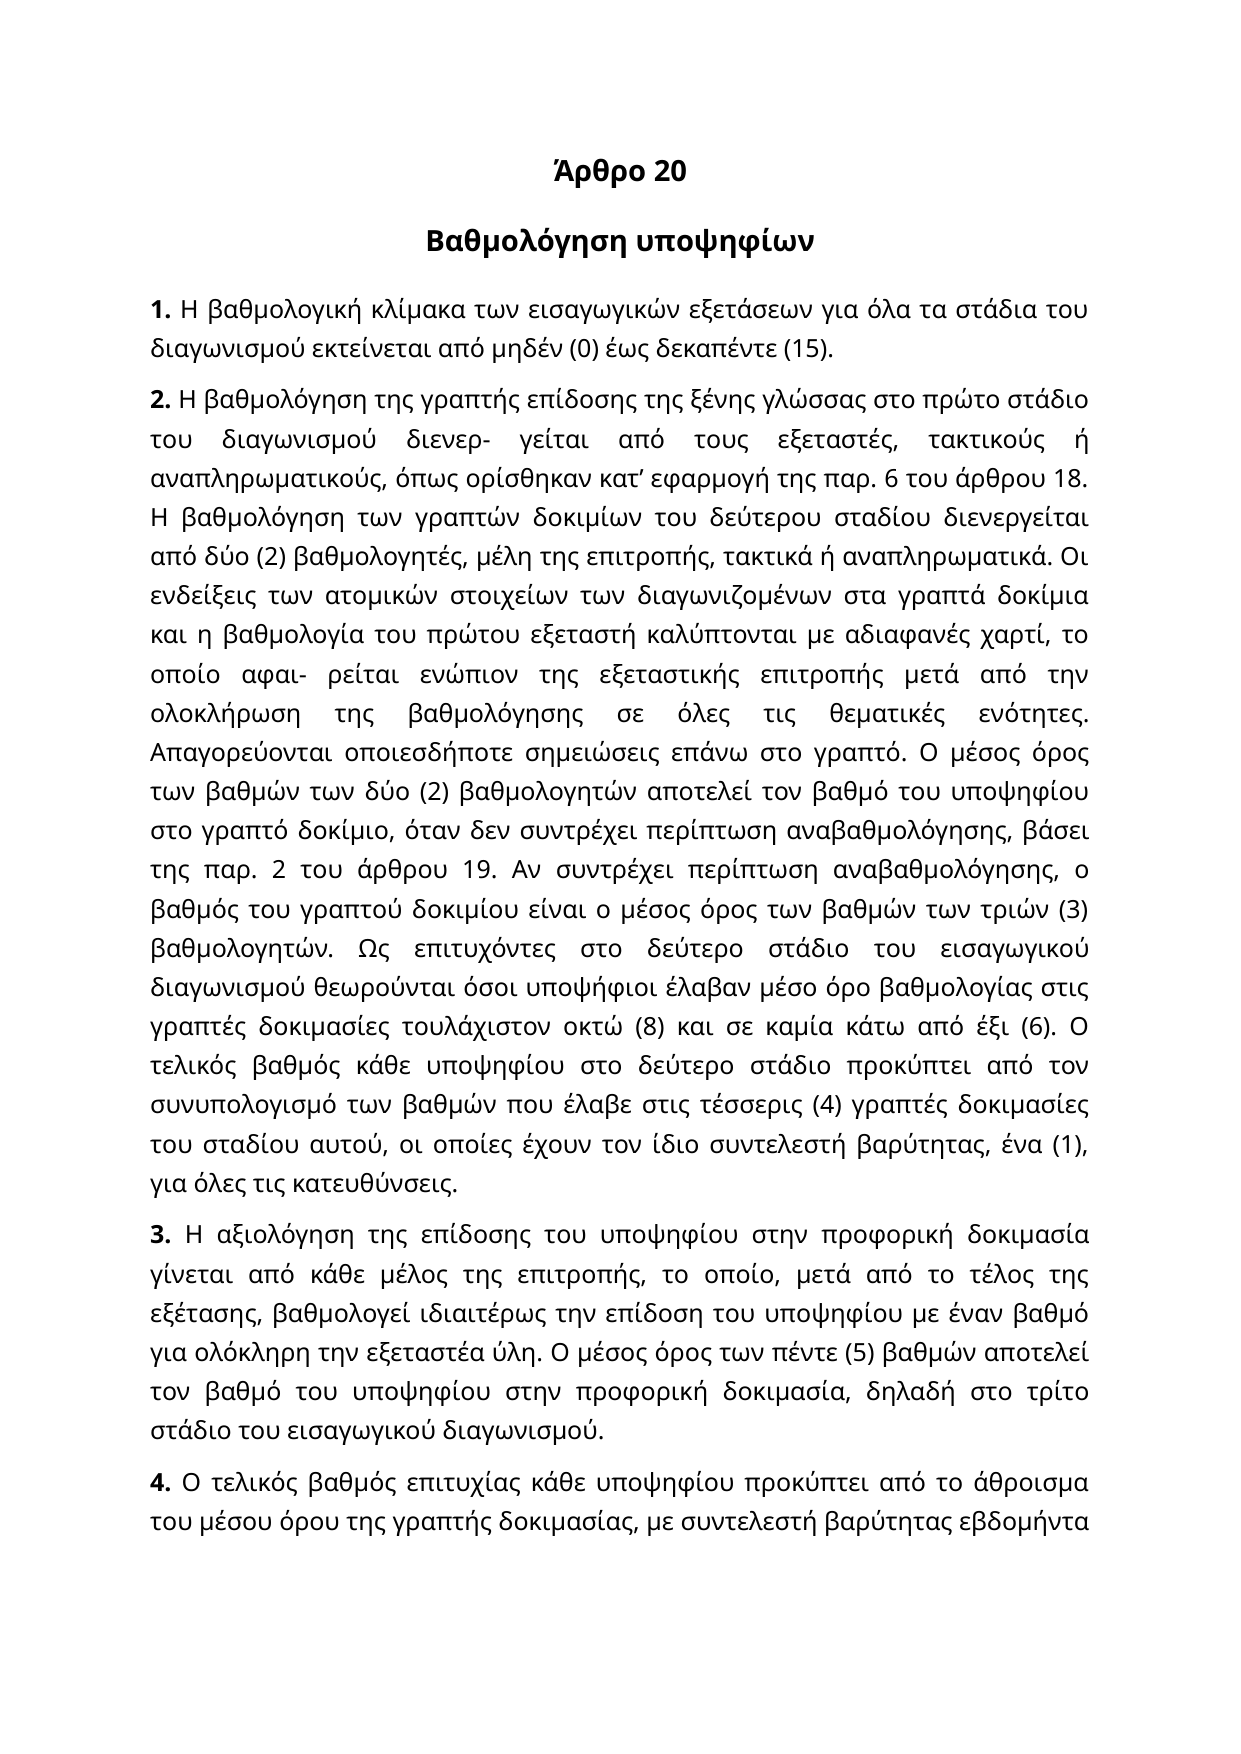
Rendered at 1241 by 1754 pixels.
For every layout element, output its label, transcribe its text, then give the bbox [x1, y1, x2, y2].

text 4. Ο τελικός βαθμός επιτυχίας κάθε υποψηφίου προκύπτει από το άθροισμα του μέσου όρου της γραπτής δοκιμασίας, με συντελεστή βαρύτητας εβδομήντα [150, 1464, 1090, 1538]
text 1. Η βαθμολογική κλίμακα των εισαγωγικών εξετάσεων για όλα τα στάδια του διαγωνισμού εκτείνεται από μηδέν (0) έως δεκαπέντε (15). [150, 291, 1090, 364]
text 2. Η βαθμολόγηση της γραπτής επίδοσης της ξένης γλώσσας στο πρώτο στάδιο του διαγωνισμού διενερ- γείται από τους εξεταστές, τακτικούς ή αναπληρωματικούς, όπως ορίσθηκαν κατ’ εφαρμογή της παρ. 6 του άρθρου 18. Η βαθμολόγηση των γραπτών δοκιμίων του δεύτερου σταδίου διενεργείται από δύο (2) βαθμολογητές, μέλη της επιτροπής, τακτικά ή αναπληρωματικά. Οι ενδείξεις των ατομικών στοιχείων των διαγωνιζομένων στα γραπτά δοκίμια και η βαθμολογία του πρώτου εξεταστή καλύπτονται με αδιαφανές χαρτί, το οποίο αφαι- ρείται ενώπιον της εξεταστικής επιτροπής μετά από την ολοκλήρωση της βαθμολόγησης σε όλες τις θεματικές ενότητες. Απαγορεύονται οποιεσδήποτε σημειώσεις επάνω στο γραπτό. Ο μέσος όρος των βαθμών των δύο (2) βαθμολογητών αποτελεί τον βαθμό του υποψηφίου στο γραπτό δοκίμιο, όταν δεν συντρέχει περίπτωση αναβαθμολόγησης, βάσει της παρ. 2 του άρθρου 19. Αν συντρέχει περίπτωση αναβαθμολόγησης, ο βαθμός του γραπτού δοκιμίου είναι ο μέσος όρος των βαθμών των τριών (3) βαθμολογητών. Ως επιτυχόντες στο δεύτερο στάδιο του εισαγωγικού διαγωνισμού θεωρούνται όσοι υποψήφιοι έλαβαν μέσο όρο βαθμολογίας στις γραπτές δοκιμασίες τουλάχιστον οκτώ (8) και σε καμία κάτω από έξι (6). Ο τελικός βαθμός κάθε υποψηφίου στο δεύτερο στάδιο προκύπτει από τον συνυπολογισμό των βαθμών που έλαβε στις τέσσερις (4) γραπτές δοκιμασίες του σταδίου αυτού, οι οποίες έχουν τον ίδιο συντελεστή βαρύτητας, ένα (1), για όλες τις κατευθύνσεις. [150, 382, 1090, 1199]
subtitle Βαθμολόγηση υποψηφίων [150, 221, 1090, 260]
subtitle Άρθρο 20 [150, 150, 1090, 190]
text 3. Η αξιολόγηση της επίδοσης του υποψηφίου στην προφορική δοκιμασία γίνεται από κάθε μέλος της επιτροπής, το οποίο, μετά από το τέλος της εξέτασης, βαθμολογεί ιδιαιτέρως την επίδοση του υποψηφίου με έναν βαθμό για ολόκληρη την εξεταστέα ύλη. Ο μέσος όρος των πέντε (5) βαθμών αποτελεί τον βαθμό του υποψηφίου στην προφορική δοκιμασία, δηλαδή στο τρίτο στάδιο του εισαγωγικού διαγωνισμού. [150, 1217, 1090, 1447]
